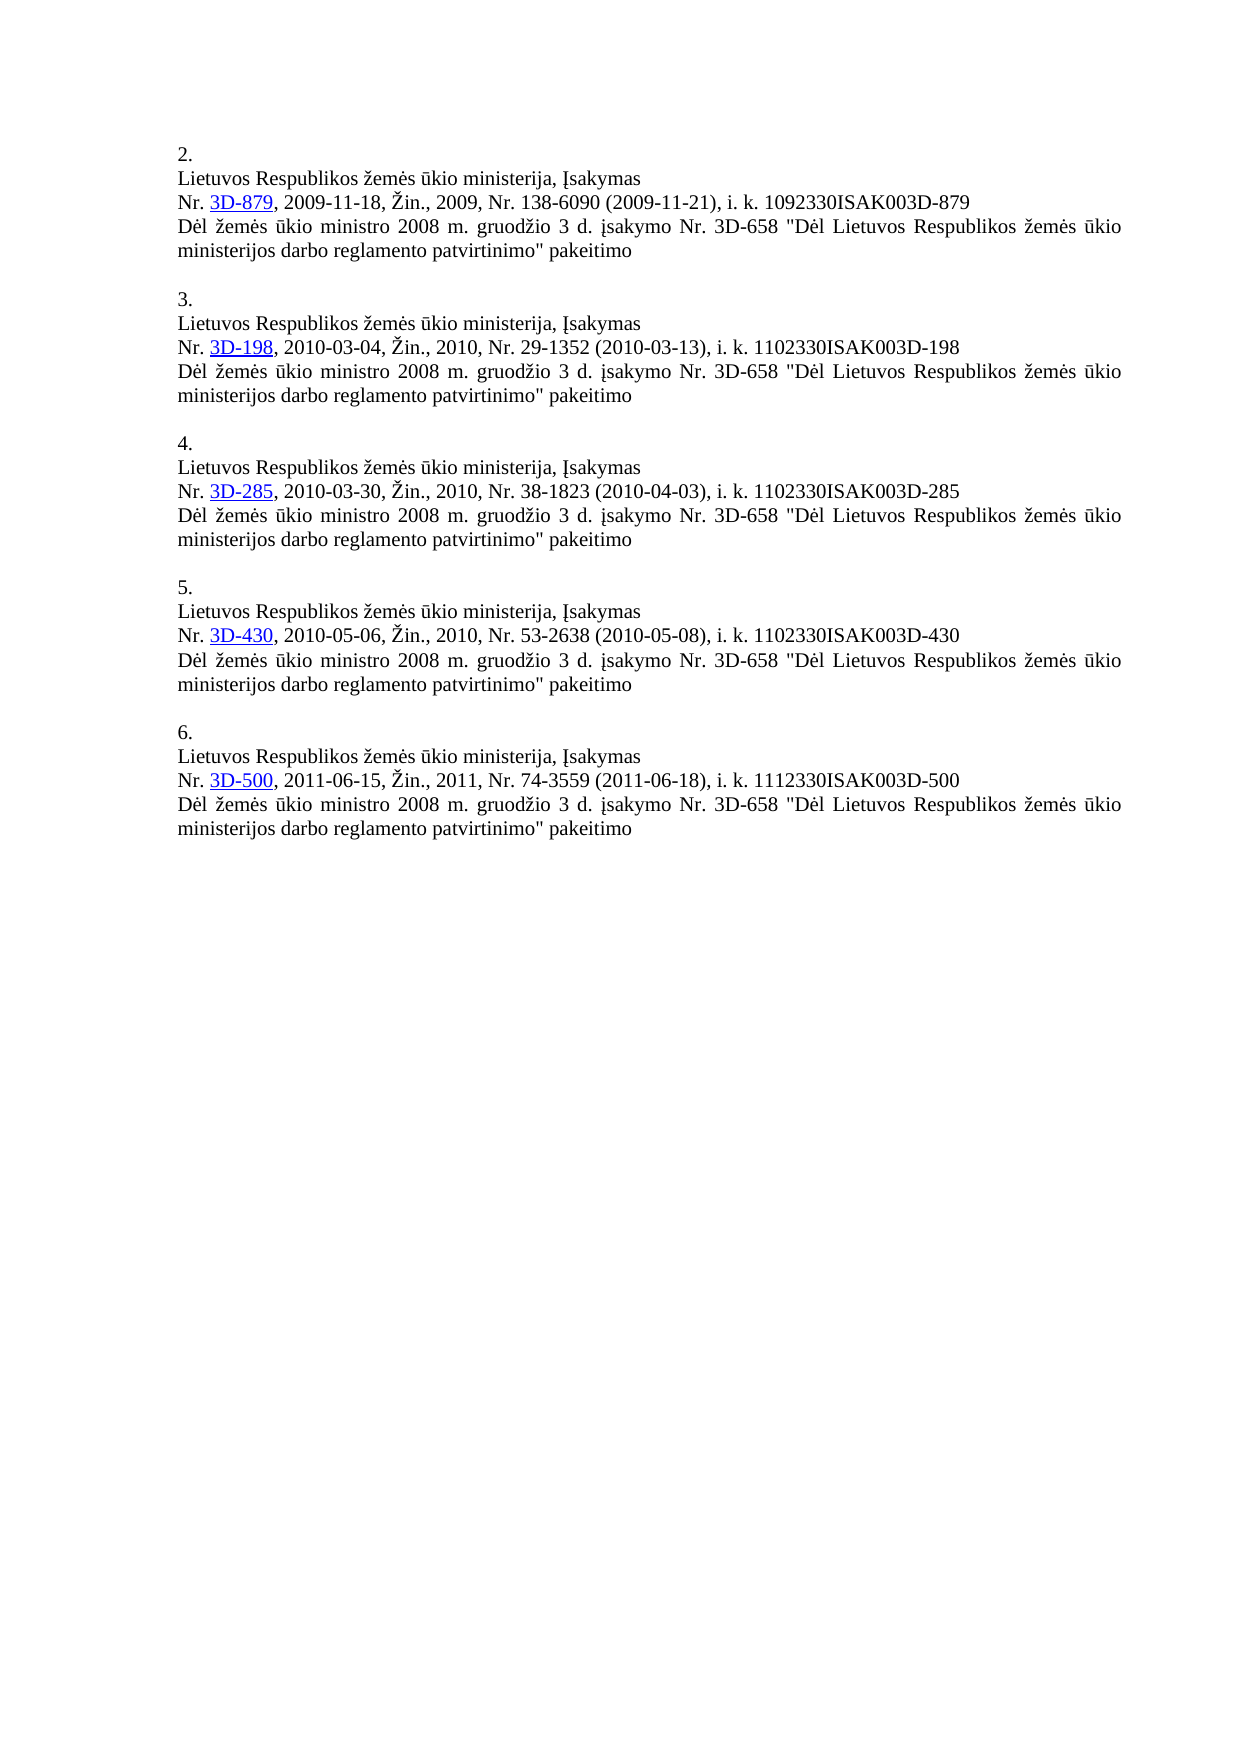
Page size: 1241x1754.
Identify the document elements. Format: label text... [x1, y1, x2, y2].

text Nr. 3D-198, 2010-03-04, Žin., 2010, Nr. 29-1352 (2010-03-13), i. k. 1102330ISAK003D-198 [177, 335, 1122, 359]
text Dėl žemės ūkio ministro 2008 m. gruodžio 3 d. įsakymo Nr. 3D-658 "Dėl Lietuvos Respublikos žemės ūkio ministerijos darbo reglamento patvirtinimo" pakeitimo [177, 214, 1122, 262]
text Nr. 3D-285, 2010-03-30, Žin., 2010, Nr. 38-1823 (2010-04-03), i. k. 1102330ISAK003D-285 [177, 479, 1122, 503]
text Lietuvos Respublikos žemės ūkio ministerija, Įsakymas [177, 166, 1122, 190]
text Nr. 3D-879, 2009-11-18, Žin., 2009, Nr. 138-6090 (2009-11-21), i. k. 1092330ISAK003D-879 [177, 190, 1122, 214]
text Dėl žemės ūkio ministro 2008 m. gruodžio 3 d. įsakymo Nr. 3D-658 "Dėl Lietuvos Respublikos žemės ūkio ministerijos darbo reglamento patvirtinimo" pakeitimo [177, 503, 1122, 551]
text Nr. 3D-430, 2010-05-06, Žin., 2010, Nr. 53-2638 (2010-05-08), i. k. 1102330ISAK003D-430 [177, 623, 1122, 647]
text 3. [177, 287, 1122, 311]
text Lietuvos Respublikos žemės ūkio ministerija, Įsakymas [177, 455, 1122, 479]
text Lietuvos Respublikos žemės ūkio ministerija, Įsakymas [177, 744, 1122, 768]
text 5. [177, 575, 1122, 599]
text Lietuvos Respublikos žemės ūkio ministerija, Įsakymas [177, 599, 1122, 623]
text Dėl žemės ūkio ministro 2008 m. gruodžio 3 d. įsakymo Nr. 3D-658 "Dėl Lietuvos Respublikos žemės ūkio ministerijos darbo reglamento patvirtinimo" pakeitimo [177, 647, 1122, 696]
text Nr. 3D-500, 2011-06-15, Žin., 2011, Nr. 74-3559 (2011-06-18), i. k. 1112330ISAK003D-500 [177, 768, 1122, 792]
text 4. [177, 431, 1122, 455]
text Dėl žemės ūkio ministro 2008 m. gruodžio 3 d. įsakymo Nr. 3D-658 "Dėl Lietuvos Respublikos žemės ūkio ministerijos darbo reglamento patvirtinimo" pakeitimo [177, 792, 1122, 840]
text Lietuvos Respublikos žemės ūkio ministerija, Įsakymas [177, 311, 1122, 335]
text 6. [177, 720, 1122, 744]
text Dėl žemės ūkio ministro 2008 m. gruodžio 3 d. įsakymo Nr. 3D-658 "Dėl Lietuvos Respublikos žemės ūkio ministerijos darbo reglamento patvirtinimo" pakeitimo [177, 359, 1122, 407]
text 2. [177, 142, 1122, 166]
